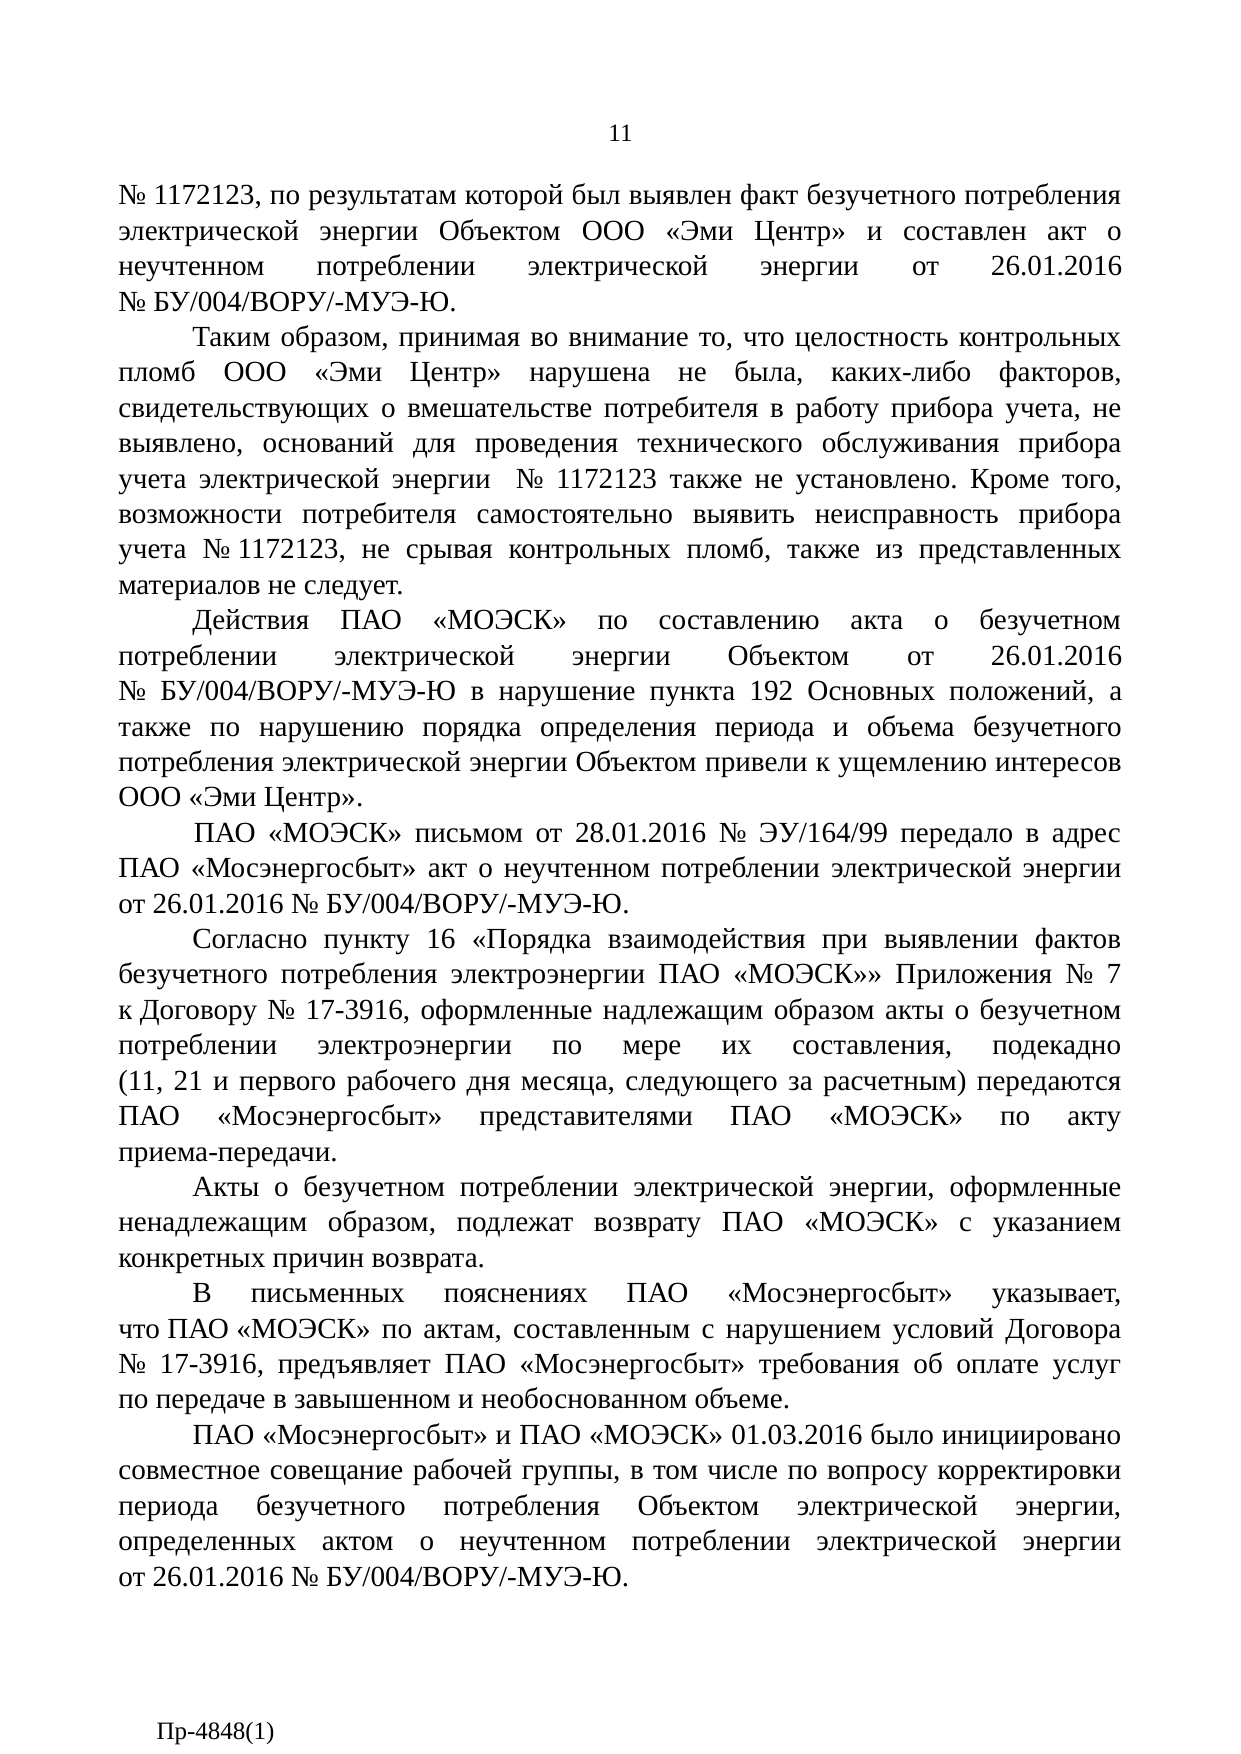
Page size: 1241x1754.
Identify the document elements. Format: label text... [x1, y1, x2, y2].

text Действия ПАО «МОЭСК» по составлению акта о безучетном потреблении электрической энергии Объектом от 26.01.2016 № БУ/004/ВОРУ/-МУЭ-Ю в нарушение пункта 192 Основных положений, а также по нарушению порядка определения периода и объема безучетного потребления электрической энергии Объектом привели к ущемлению интересов ООО «Эми Центр». [118, 601, 1122, 814]
text № 1172123, по результатам которой был выявлен факт безучетного потребления электрической энергии Объектом ООО «Эми Центр» и составлен акт о неучтенном потреблении электрической энергии от 26.01.2016 № БУ/004/ВОРУ/-МУЭ-Ю. [118, 176, 1122, 318]
text Согласно пункту 16 «Порядка взаимодействия при выявлении фактов безучетного потребления электроэнергии ПАО «МОЭСК»» Приложения № 7 к Договору № 17-3916, оформленные надлежащим образом акты о безучетном потреблении электроэнергии по мере их составления, подекадно (11, 21 и первого рабочего дня месяца, следующего за расчетным) передаются ПАО «Мосэнергосбыт» представителями ПАО «МОЭСК» по акту приема-передачи. [118, 920, 1122, 1168]
text Таким образом, принимая во внимание то, что целостность контрольных пломб ООО «Эми Центр» нарушена не была, каких-либо факторов, свидетельствующих о вмешательстве потребителя в работу прибора учета, не выявлено, оснований для проведения технического обслуживания прибора учета электрической энергии № 1172123 также не установлено. Кроме того, возможности потребителя самостоятельно выявить неисправность прибора учета № 1172123, не срывая контрольных пломб, также из представленных материалов не следует. [118, 318, 1122, 601]
text ПАО «Мосэнергосбыт» и ПАО «МОЭСК» 01.03.2016 было инициировано совместное совещание рабочей группы, в том числе по вопросу корректировки периода безучетного потребления Объектом электрической энергии, определенных актом о неучтенном потреблении электрической энергии от 26.01.2016 № БУ/004/ВОРУ/-МУЭ-Ю. [118, 1416, 1122, 1593]
text ПАО «МОЭСК» письмом от 28.01.2016 № ЭУ/164/99 передало в адрес ПАО «Мосэнергосбыт» акт о неучтенном потреблении электрической энергии от 26.01.2016 № БУ/004/ВОРУ/-МУЭ-Ю. [118, 814, 1122, 920]
text В письменных пояснениях ПАО «Мосэнергосбыт» указывает, что ПАО «МОЭСК» по актам, составленным с нарушением условий Договора № 17-3916, предъявляет ПАО «Мосэнергосбыт» требования об оплате услуг по передаче в завышенном и необоснованном объеме. [118, 1274, 1122, 1416]
text Акты о безучетном потреблении электрической энергии, оформленные ненадлежащим образом, подлежат возврату ПАО «МОЭСК» с указанием конкретных причин возврата. [118, 1168, 1122, 1274]
